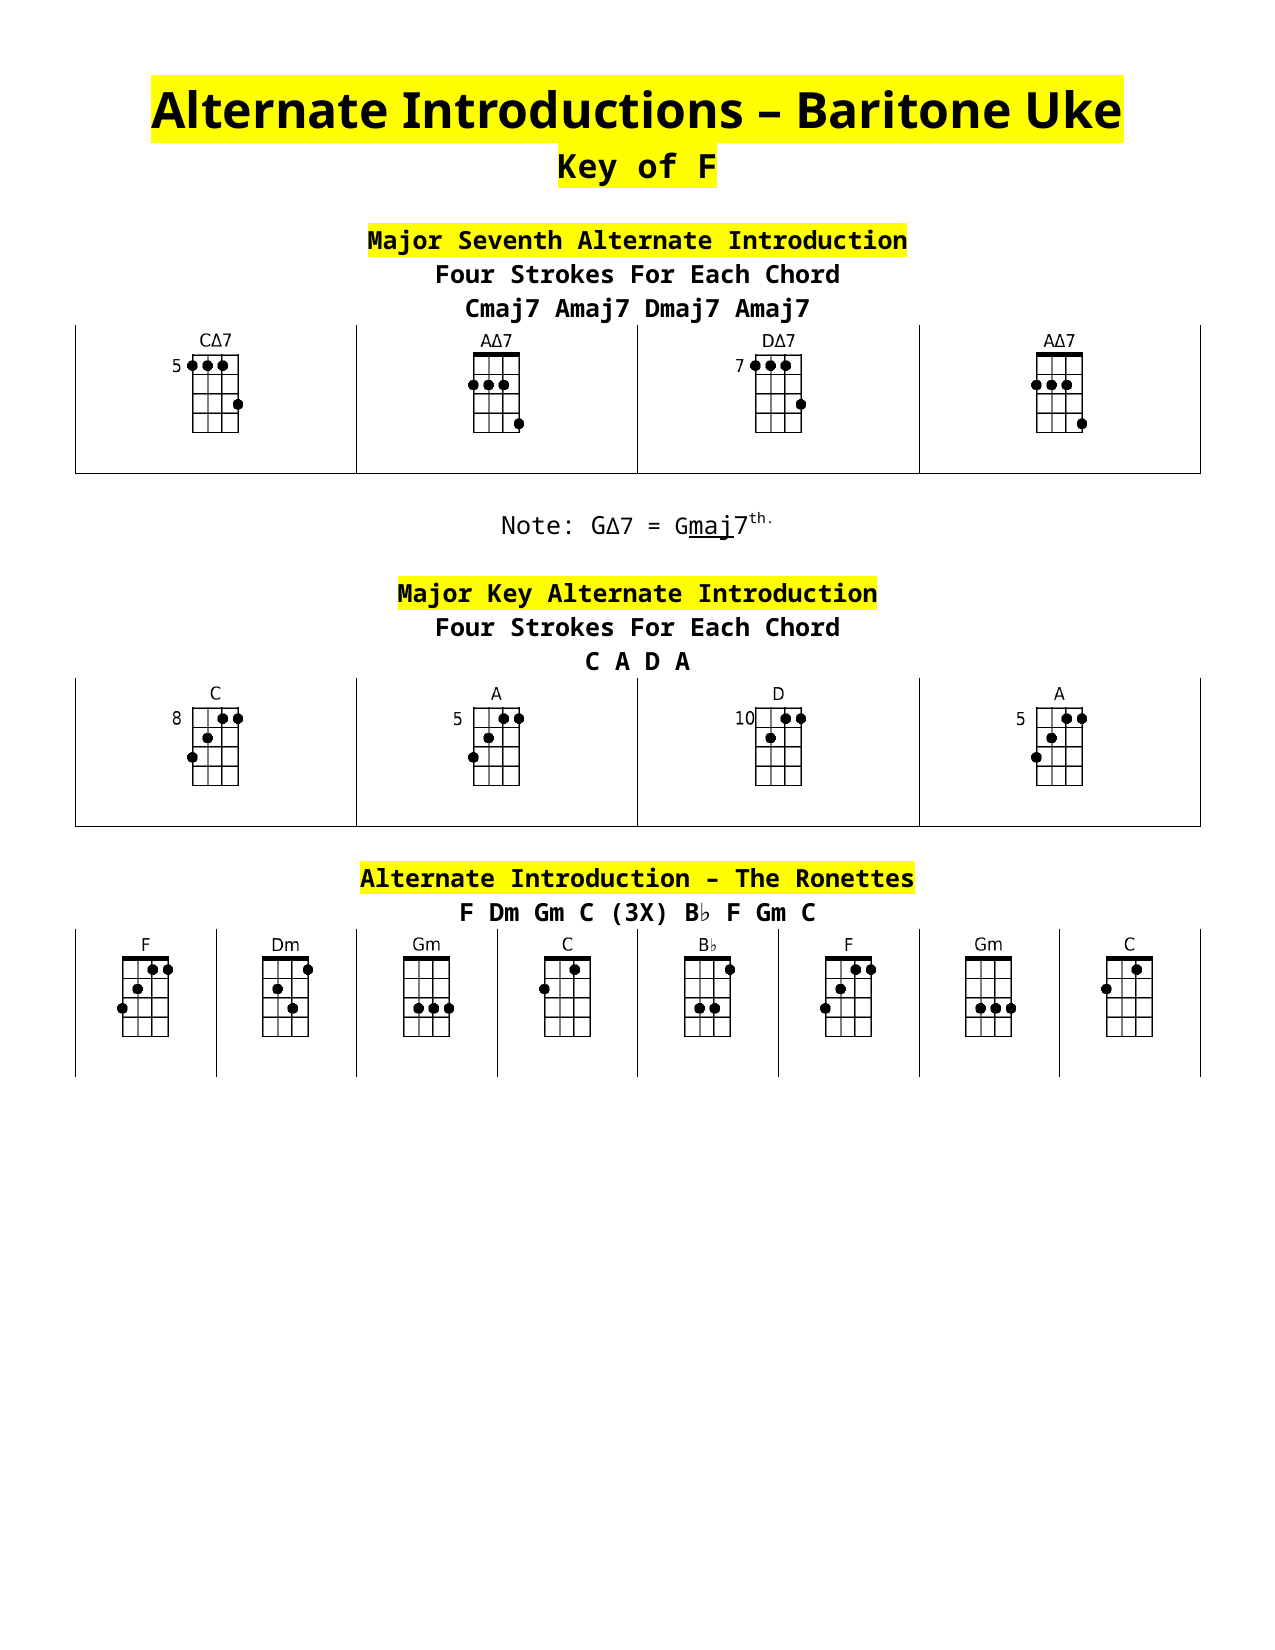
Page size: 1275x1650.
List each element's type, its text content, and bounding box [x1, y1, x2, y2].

picture [170, 330, 261, 451]
picture [522, 934, 613, 1055]
table_header [357, 804, 637, 826]
table_header [261, 684, 356, 803]
text Alternate Introductions – Baritone Uke [75, 75, 1200, 143]
table_header [1060, 929, 1200, 1077]
table_header [920, 678, 1200, 683]
picture [943, 934, 1034, 1055]
text Alternate Introduction – The Ronettes [75, 861, 1200, 894]
table_header [638, 325, 919, 473]
text Major Key Alternate Introduction [75, 576, 1200, 610]
table_header [920, 325, 1200, 473]
table_header [217, 929, 356, 1077]
picture [451, 330, 542, 451]
table_header [1105, 684, 1200, 803]
table_header [920, 804, 1200, 826]
text Key of F [75, 143, 1200, 188]
picture [1084, 934, 1175, 1055]
picture [100, 934, 191, 1055]
text Note: G∆7 = Gmaj7th. [75, 507, 1200, 542]
table_header [779, 929, 919, 1077]
picture [240, 934, 331, 1055]
text Four Strokes For Each Chord [75, 257, 1200, 291]
table_header [638, 678, 919, 683]
table_header [357, 325, 637, 473]
table_header [357, 684, 451, 803]
table_header [76, 929, 216, 1077]
table_header [76, 325, 356, 473]
table_header [920, 684, 1014, 803]
text C A D A [75, 644, 1200, 678]
table_header [357, 929, 497, 1077]
text Major Seventh Alternate Introduction [75, 223, 1200, 257]
table_header [498, 929, 637, 1077]
table_header [357, 678, 637, 683]
table_header [823, 684, 919, 803]
table_header [76, 804, 356, 826]
table_header [638, 804, 919, 826]
picture [662, 934, 753, 1055]
picture [733, 683, 823, 804]
picture [1014, 330, 1105, 451]
table_header [76, 678, 356, 683]
picture [733, 330, 823, 451]
table_header [542, 684, 637, 803]
picture [381, 934, 472, 1055]
text Cmaj7 Amaj7 Dmaj7 Amaj7 [75, 291, 1200, 325]
picture [1014, 683, 1105, 804]
table_header [76, 684, 170, 803]
picture [451, 683, 542, 804]
picture [170, 683, 261, 804]
table_header [638, 929, 778, 1077]
text Four Strokes For Each Chord [75, 610, 1200, 644]
table_header [920, 929, 1059, 1077]
text F Dm Gm C (3X) B♭ F Gm C [75, 894, 1200, 929]
picture [803, 934, 894, 1055]
table_header [638, 684, 733, 803]
